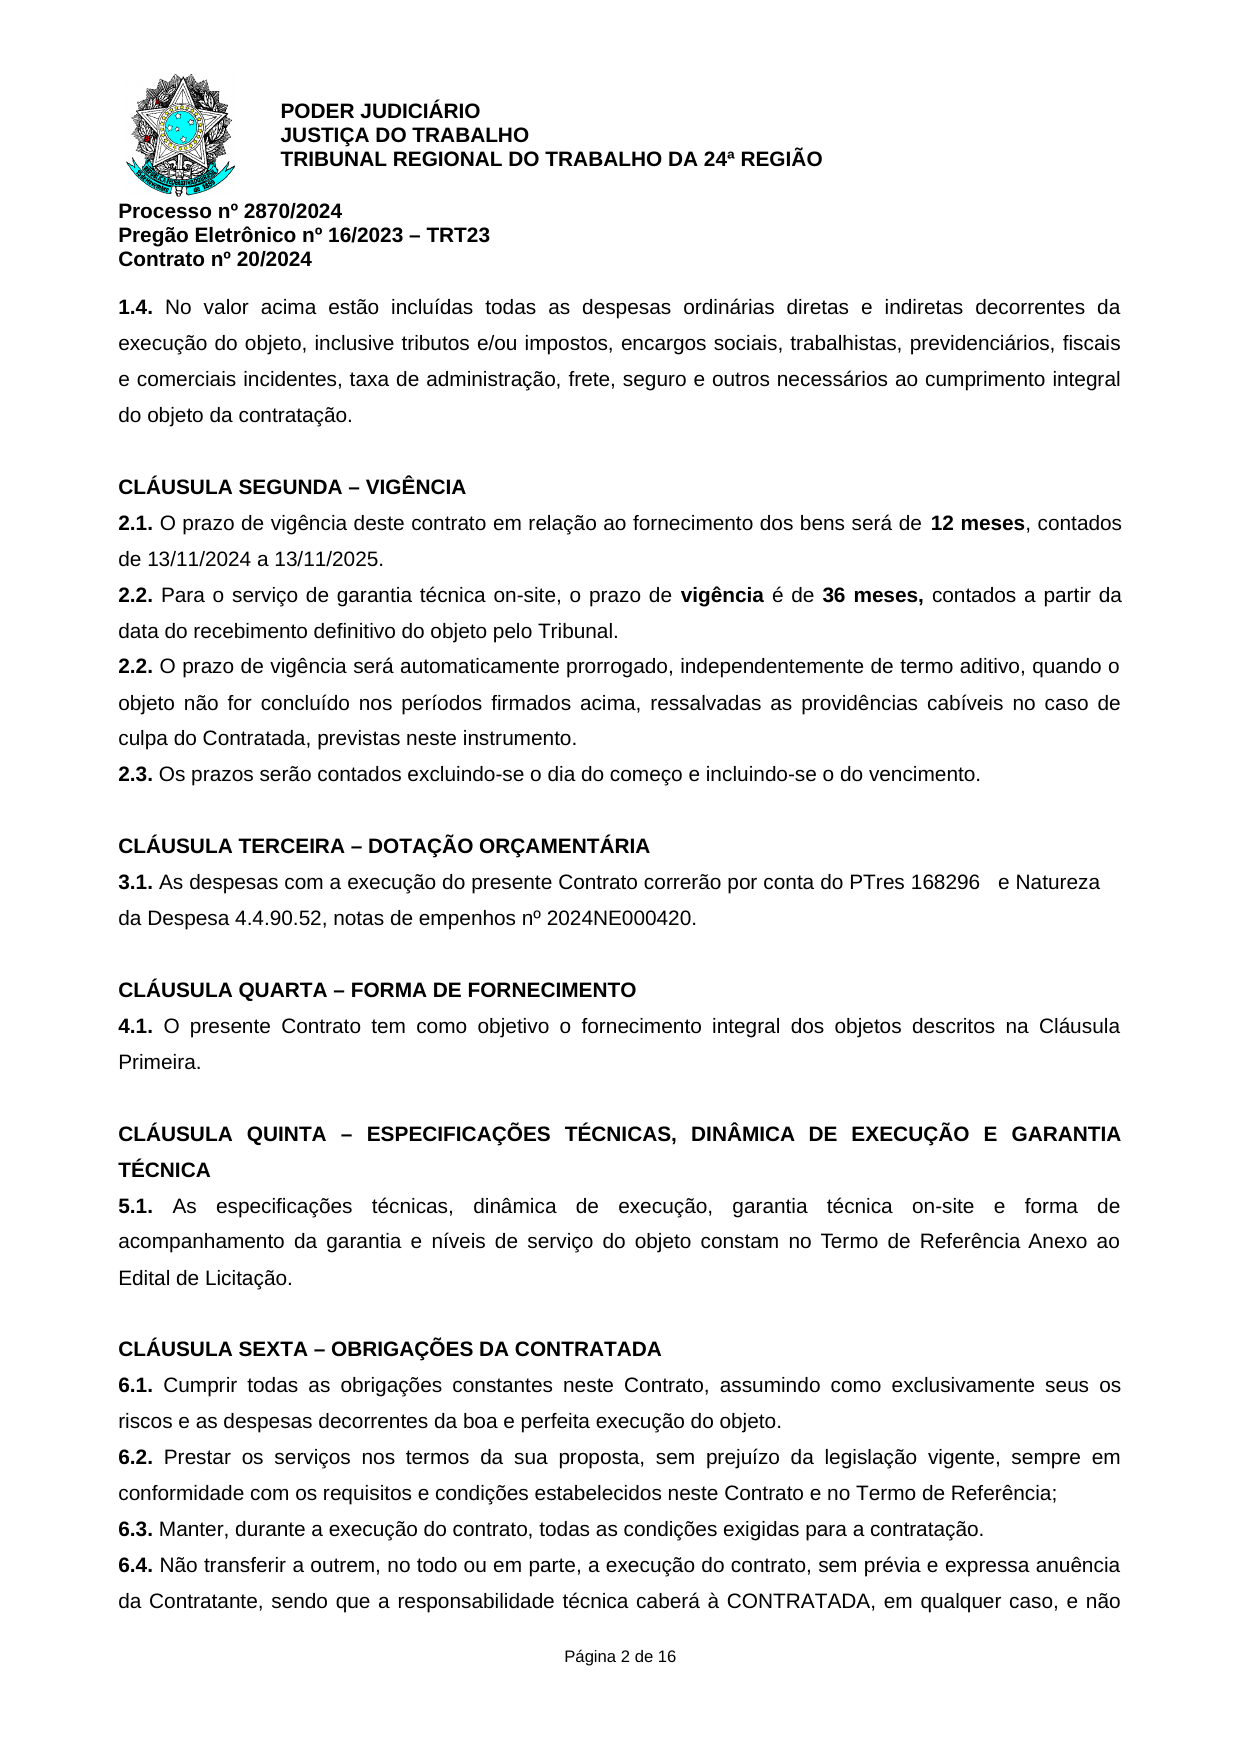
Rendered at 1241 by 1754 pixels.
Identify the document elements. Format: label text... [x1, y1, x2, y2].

text 2.2. O prazo de vigência será automaticamente prorrogado, independentemente de termo aditivo, quando o objeto não for concluído nos períodos firmados acima, ressalvadas as providências cabíveis no caso de culpa do Contratada, previstas neste instrumento. [118, 654, 1122, 750]
text CLÁUSULA QUARTA – FORMA DE FORNECIMENTO [118, 978, 1122, 1002]
text CLÁUSULA SEXTA – OBRIGAÇÕES DA CONTRATADA [118, 1337, 1122, 1361]
text CLÁUSULA TERCEIRA – DOTAÇÃO ORÇAMENTÁRIA [118, 834, 1122, 858]
text 3.1. As despesas com a execução do presente Contrato correrão por conta do PTres 168296 e Natureza da Despesa 4.4.90.52, notas de empenhos nº 2024NE000420. [118, 870, 1102, 930]
text 6.3. Manter, durante a execução do contrato, todas as condições exigidas para a contratação. [118, 1517, 1122, 1541]
text 2.3. Os prazos serão contados excluindo-se o dia do começo e incluindo-se o do vencimento. [118, 762, 1122, 786]
text 2.2. Para o serviço de garantia técnica on-site, o prazo de vigência é de 36 meses, contados a partir da data do recebimento definitivo do objeto pelo Tribunal. [118, 582, 1122, 642]
text 6.4. Não transferir a outrem, no todo ou em parte, a execução do contrato, sem prévia e expressa anuência da Contratante, sendo que a responsabilidade técnica caberá à CONTRATADA, em qualquer caso, e não [118, 1553, 1122, 1613]
subtitle 5.1. As especificações técnicas, dinâmica de execução, garantia técnica on-site e forma de acompanhamento da garantia e níveis de serviço do objeto constam no Termo de Referência Anexo ao Edital de Licitação. [118, 1193, 1122, 1289]
text 6.1. Cumprir todas as obrigações constantes neste Contrato, assumindo como exclusivamente seus os riscos e as despesas decorrentes da boa e perfeita execução do objeto. [118, 1373, 1122, 1433]
subtitle CLÁUSULA QUINTA – ESPECIFICAÇÕES TÉCNICAS, DINÂMICA DE EXECUÇÃO E GARANTIA TÉCNICA [118, 1122, 1122, 1181]
text 6.2. Prestar os serviços nos termos da sua proposta, sem prejuízo da legislação vigente, sempre em conformidade com os requisitos e condições estabelecidos neste Contrato e no Termo de Referência; [118, 1445, 1122, 1505]
text 2.1. O prazo de vigência deste contrato em relação ao fornecimento dos bens será de 12 meses, contados de 13/11/2024 a 13/11/2025. [118, 511, 1122, 571]
text CLÁUSULA SEGUNDA – VIGÊNCIA [118, 475, 1122, 499]
text 1.4. No valor acima estão incluídas todas as despesas ordinárias diretas e indiretas decorrentes da execução do objeto, inclusive tributos e/ou impostos, encargos sociais, trabalhistas, previdenciários, fiscais e comerciais incidentes, taxa de administração, frete, seguro e outros necessários ao cumprimento integral do objeto da contratação. [118, 295, 1122, 427]
text 4.1. O presente Contrato tem como objetivo o fornecimento integral dos objetos descritos na Cláusula Primeira. [118, 1014, 1122, 1074]
